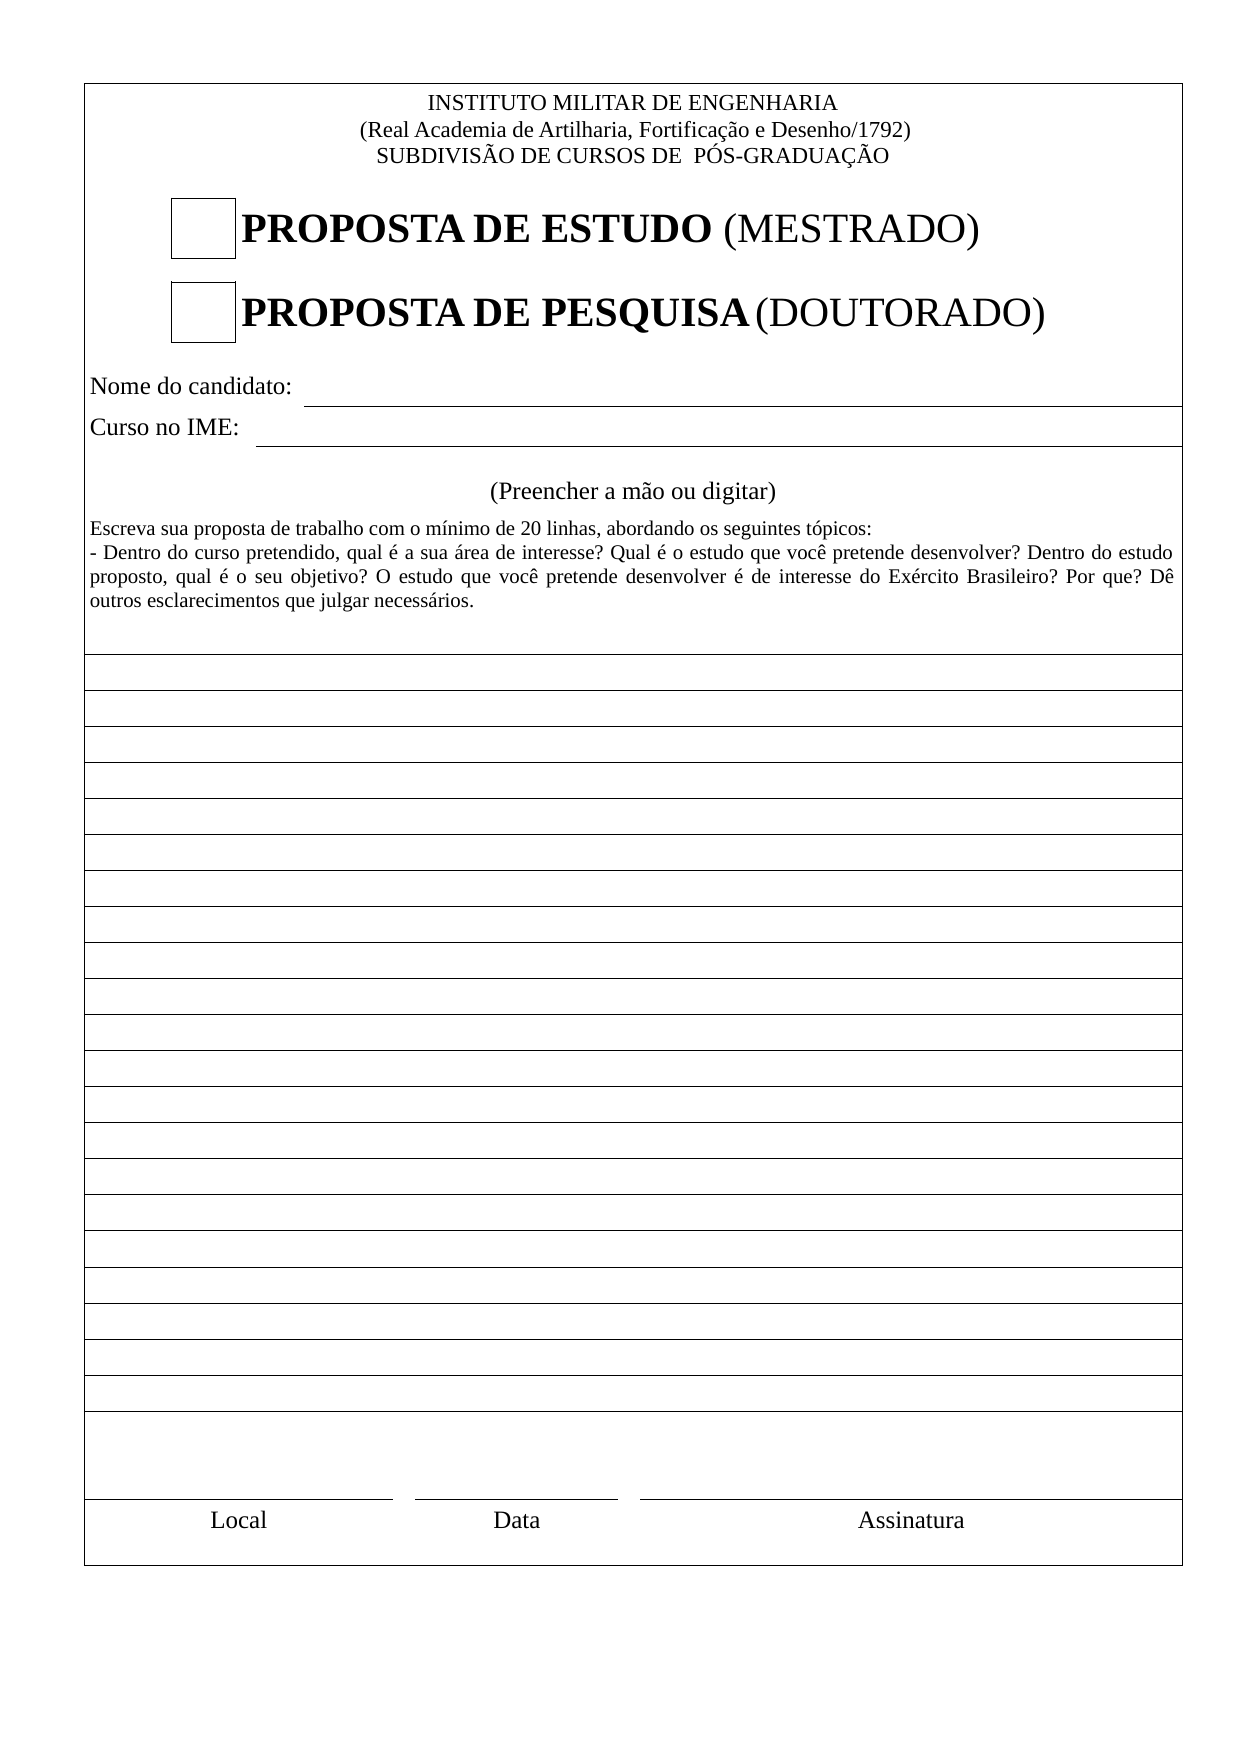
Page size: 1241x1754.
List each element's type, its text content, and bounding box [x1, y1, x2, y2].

table_cell [85, 907, 1182, 942]
table_header INSTITUTO MILITAR DE ENGENHARIA (Real Academia de Artilharia, Fortificação e Desenho/1792) SUBDIVISÃO DE CURSOS DE PÓS-GRADUAÇÃO [85, 84, 1182, 174]
table_cell Data [415, 1500, 618, 1539]
table_cell [85, 1304, 1182, 1338]
table_cell [415, 1458, 618, 1498]
table_cell [85, 871, 1182, 906]
table_cell [85, 943, 1182, 978]
table_cell [85, 446, 1182, 470]
table_cell [618, 1458, 640, 1498]
table_cell [393, 1499, 415, 1539]
table_cell Nome do candidato: [85, 365, 304, 406]
table_cell Local [85, 1500, 393, 1539]
table_cell [85, 1051, 1182, 1086]
table_cell Curso no IME: [85, 406, 256, 446]
table_cell [85, 1458, 393, 1498]
table_cell [85, 1412, 1182, 1458]
table_cell [85, 691, 1182, 726]
table_cell [85, 1159, 1182, 1194]
table_cell [85, 1231, 1182, 1266]
table_cell PROPOSTA DE ESTUDO (MESTRADO) [236, 198, 1182, 257]
table_cell Escreva sua proposta de trabalho com o mínimo de 20 linhas, abordando os seguintes tópicos: - Dentro do curso pretendido, qual é a sua área de interesse? Qual é o estudo que você pretende desenvolver? Dentro do estudo proposto, qual é o seu objetivo? O estudo que você pretende desenvolver é de interesse do Exército Brasileiro? Por que? Dê outros esclarecimentos que julgar necessários. [85, 510, 1182, 618]
table_cell [85, 1268, 1182, 1302]
table_cell [85, 655, 1182, 690]
table_cell [172, 283, 235, 341]
table_cell Assinatura [640, 1500, 1182, 1539]
table_cell [85, 174, 1182, 198]
table_cell [85, 979, 1182, 1014]
table_cell [85, 618, 1182, 654]
table_cell [85, 1087, 1182, 1122]
table_cell [618, 1499, 640, 1539]
table_cell [85, 258, 171, 281]
table_cell PROPOSTA DE PESQUISA (DOUTORADO) [236, 281, 1182, 341]
table_cell (Preencher a mão ou digitar) [85, 470, 1182, 510]
table_cell [85, 835, 1182, 870]
table_cell [256, 406, 1182, 446]
table_cell [85, 1340, 1182, 1374]
table_cell [85, 1195, 1182, 1230]
table_cell [85, 1015, 1182, 1050]
table_cell [85, 341, 1182, 365]
table_cell [172, 199, 235, 257]
table_cell [304, 365, 1182, 406]
table_cell [85, 1376, 1182, 1411]
table_cell [85, 281, 171, 341]
table_cell [85, 1539, 1182, 1565]
table_cell [640, 1458, 1182, 1498]
table_cell [171, 259, 235, 281]
table_cell [85, 799, 1182, 834]
table_cell [85, 727, 1182, 762]
table_cell [235, 258, 1182, 281]
table_cell [85, 1123, 1182, 1158]
table_cell [85, 198, 171, 257]
table_cell [85, 763, 1182, 798]
table_cell [393, 1458, 415, 1498]
